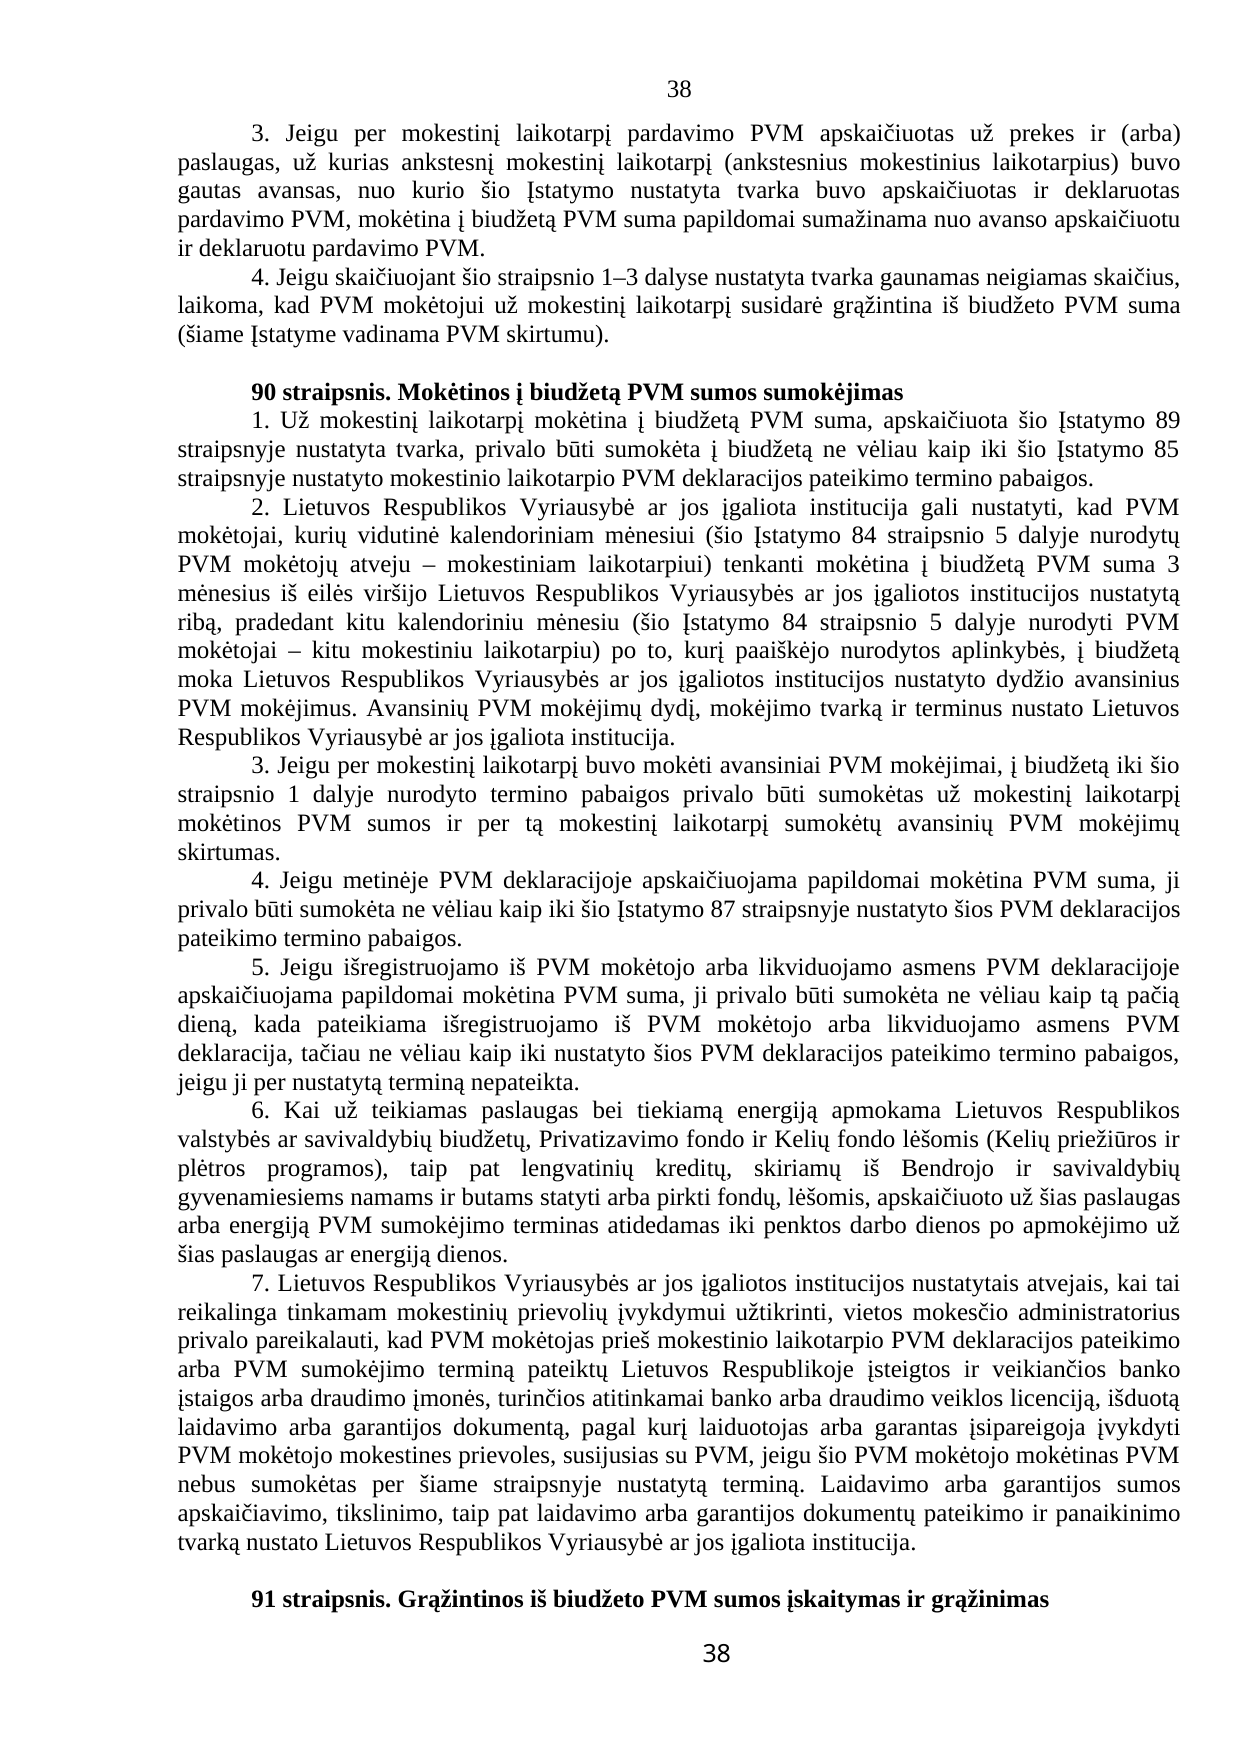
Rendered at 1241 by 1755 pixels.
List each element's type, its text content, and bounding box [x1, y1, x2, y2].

text 90 straipsnis. Mokėtinos į biudžetą PVM sumos sumokėjimas [177, 377, 1181, 406]
text 3. Jeigu per mokestinį laikotarpį pardavimo PVM apskaičiuotas už prekes ir (arba) paslaugas, už kurias ankstesnį mokestinį laikotarpį (ankstesnius mokestinius laikotarpius) buvo gautas avansas, nuo kurio šio Įstatymo nustatyta tvarka buvo apskaičiuotas ir deklaruotas pardavimo PVM, mokėtina į biudžetą PVM suma papildomai sumažinama nuo avanso apskaičiuotu ir deklaruotu pardavimo PVM. [177, 118, 1181, 262]
text 2. Lietuvos Respublikos Vyriausybė ar jos įgaliota institucija gali nustatyti, kad PVM mokėtojai, kurių vidutinė kalendoriniam mėnesiui (šio Įstatymo 84 straipsnio 5 dalyje nurodytų PVM mokėtojų atveju – mokestiniam laikotarpiui) tenkanti mokėtina į biudžetą PVM suma 3 mėnesius iš eilės viršijo Lietuvos Respublikos Vyriausybės ar jos įgaliotos institucijos nustatytą ribą, pradedant kitu kalendoriniu mėnesiu (šio Įstatymo 84 straipsnio 5 dalyje nurodyti PVM mokėtojai – kitu mokestiniu laikotarpiu) po to, kurį paaiškėjo nurodytos aplinkybės, į biudžetą moka Lietuvos Respublikos Vyriausybės ar jos įgaliotos institucijos nustatyto dydžio avansinius PVM mokėjimus. Avansinių PVM mokėjimų dydį, mokėjimo tvarką ir terminus nustato Lietuvos Respublikos Vyriausybė ar jos įgaliota institucija. [177, 492, 1181, 751]
text 4. Jeigu skaičiuojant šio straipsnio 1–3 dalyse nustatyta tvarka gaunamas neigiamas skaičius, laikoma, kad PVM mokėtojui už mokestinį laikotarpį susidarė grąžintina iš biudžeto PVM suma (šiame Įstatyme vadinama PVM skirtumu). [177, 262, 1181, 348]
text 3. Jeigu per mokestinį laikotarpį buvo mokėti avansiniai PVM mokėjimai, į biudžetą iki šio straipsnio 1 dalyje nurodyto termino pabaigos privalo būti sumokėtas už mokestinį laikotarpį mokėtinos PVM sumos ir per tą mokestinį laikotarpį sumokėtų avansinių PVM mokėjimų skirtumas. [177, 751, 1181, 866]
text 91 straipsnis. Grąžintinos iš biudžeto PVM sumos įskaitymas ir grąžinimas [177, 1584, 1181, 1613]
text 5. Jeigu išregistruojamo iš PVM mokėtojo arba likviduojamo asmens PVM deklaracijoje apskaičiuojama papildomai mokėtina PVM suma, ji privalo būti sumokėta ne vėliau kaip tą pačią dieną, kada pateikiama išregistruojamo iš PVM mokėtojo arba likviduojamo asmens PVM deklaracija, tačiau ne vėliau kaip iki nustatyto šios PVM deklaracijos pateikimo termino pabaigos, jeigu ji per nustatytą terminą nepateikta. [177, 952, 1181, 1096]
text 6. Kai už teikiamas paslaugas bei tiekiamą energiją apmokama Lietuvos Respublikos valstybės ar savivaldybių biudžetų, Privatizavimo fondo ir Kelių fondo lėšomis (Kelių priežiūros ir plėtros programos), taip pat lengvatinių kreditų, skiriamų iš Bendrojo ir savivaldybių gyvenamiesiems namams ir butams statyti arba pirkti fondų, lėšomis, apskaičiuoto už šias paslaugas arba energiją PVM sumokėjimo terminas atidedamas iki penktos darbo dienos po apmokėjimo už šias paslaugas ar energiją dienos. [177, 1096, 1181, 1268]
text 1. Už mokestinį laikotarpį mokėtina į biudžetą PVM suma, apskaičiuota šio Įstatymo 89 straipsnyje nustatyta tvarka, privalo būti sumokėta į biudžetą ne vėliau kaip iki šio Įstatymo 85 straipsnyje nustatyto mokestinio laikotarpio PVM deklaracijos pateikimo termino pabaigos. [177, 406, 1181, 492]
text 7. Lietuvos Respublikos Vyriausybės ar jos įgaliotos institucijos nustatytais atvejais, kai tai reikalinga tinkamam mokestinių prievolių įvykdymui užtikrinti, vietos mokesčio administratorius privalo pareikalauti, kad PVM mokėtojas prieš mokestinio laikotarpio PVM deklaracijos pateikimo arba PVM sumokėjimo terminą pateiktų Lietuvos Respublikoje įsteigtos ir veikiančios banko įstaigos arba draudimo įmonės, turinčios atitinkamai banko arba draudimo veiklos licenciją, išduotą laidavimo arba garantijos dokumentą, pagal kurį laiduotojas arba garantas įsipareigoja įvykdyti PVM mokėtojo mokestines prievoles, susijusias su PVM, jeigu šio PVM mokėtojo mokėtinas PVM nebus sumokėtas per šiame straipsnyje nustatytą terminą. Laidavimo arba garantijos sumos apskaičiavimo, tikslinimo, taip pat laidavimo arba garantijos dokumentų pateikimo ir panaikinimo tvarką nustato Lietuvos Respublikos Vyriausybė ar jos įgaliota institucija. [177, 1268, 1181, 1556]
text 4. Jeigu metinėje PVM deklaracijoje apskaičiuojama papildomai mokėtina PVM suma, ji privalo būti sumokėta ne vėliau kaip iki šio Įstatymo 87 straipsnyje nustatyto šios PVM deklaracijos pateikimo termino pabaigos. [177, 866, 1181, 952]
